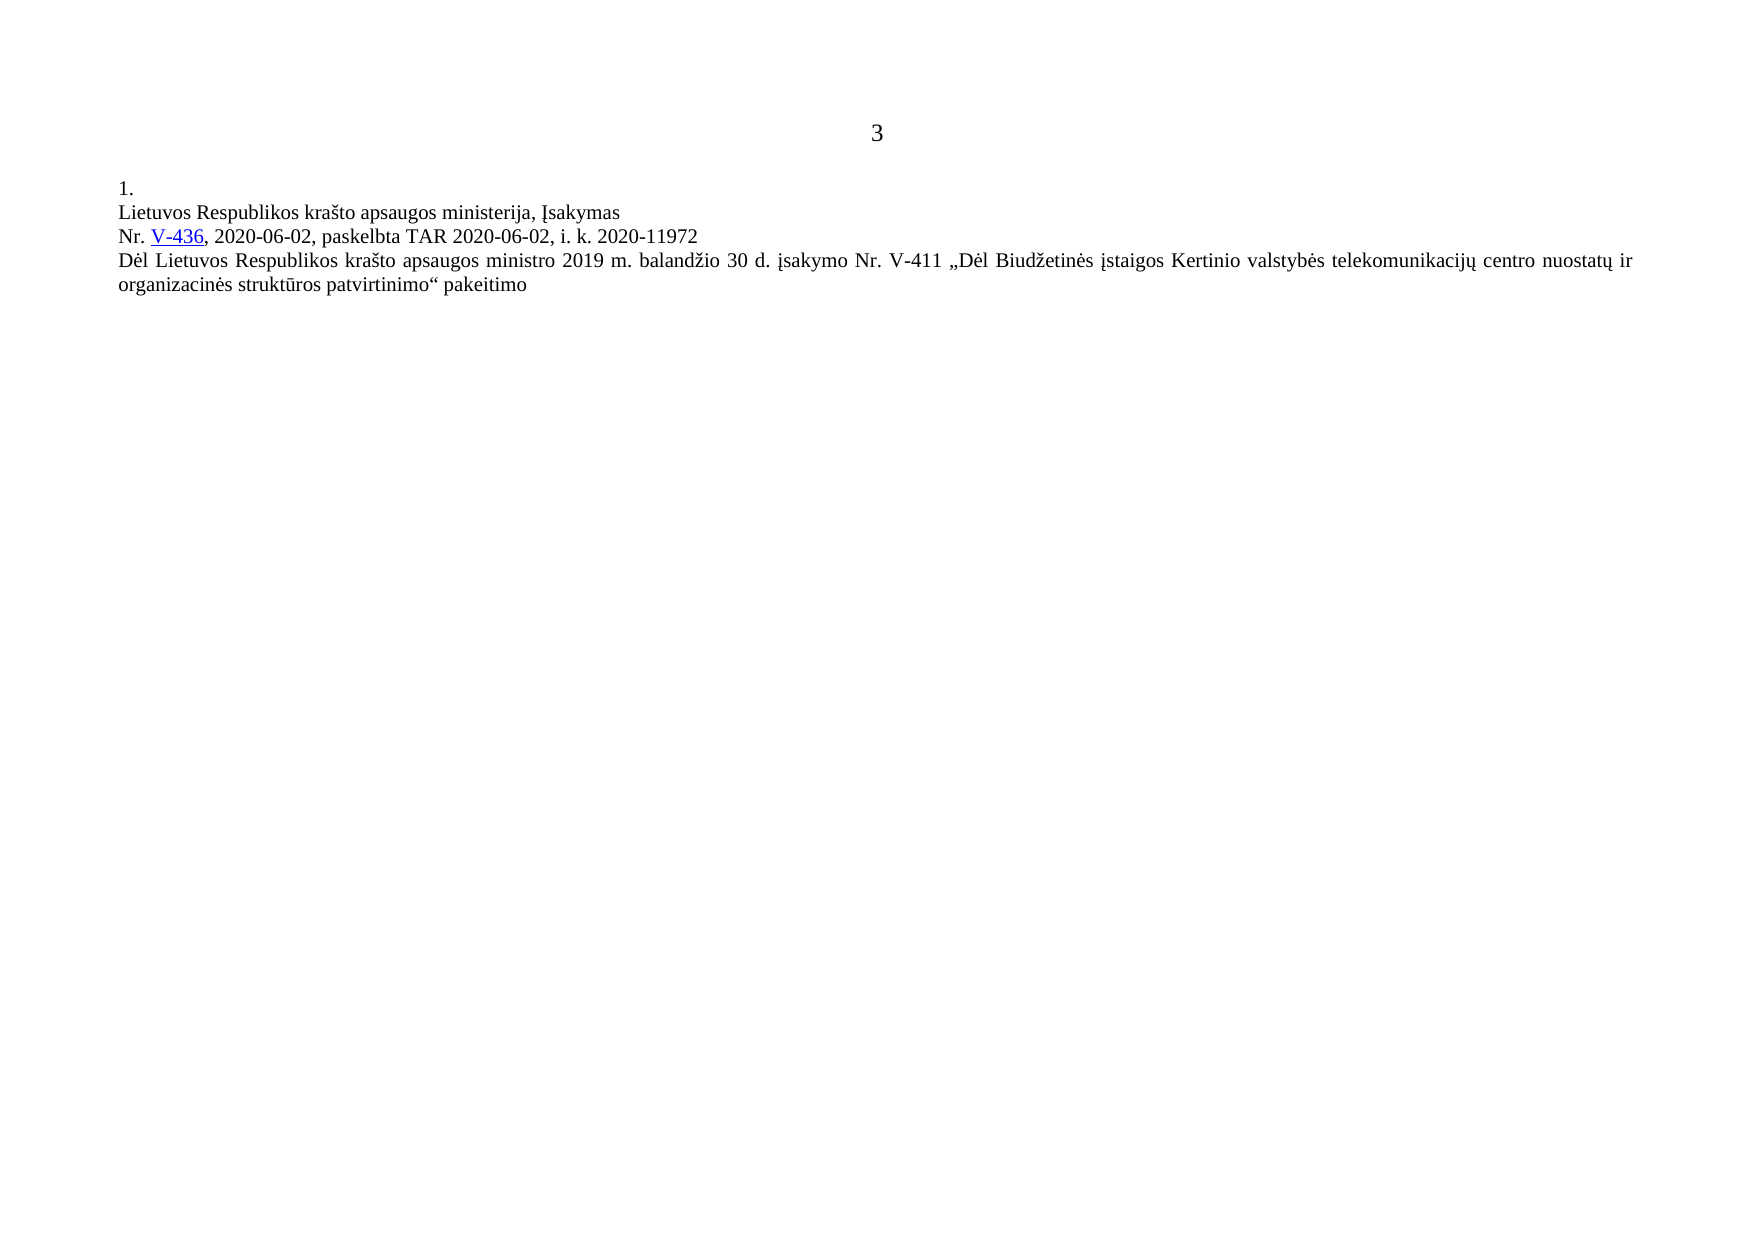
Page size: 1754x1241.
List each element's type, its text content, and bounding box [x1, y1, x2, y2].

text 1. [118, 176, 1636, 200]
text Lietuvos Respublikos krašto apsaugos ministerija, Įsakymas [118, 200, 1636, 224]
text Nr. V-436, 2020-06-02, paskelbta TAR 2020-06-02, i. k. 2020-11972 [118, 224, 1636, 248]
text Dėl Lietuvos Respublikos krašto apsaugos ministro 2019 m. balandžio 30 d. įsakymo Nr. V-411 „Dėl Biudžetinės įstaigos Kertinio valstybės telekomunikacijų centro nuostatų ir organizacinės struktūros patvirtinimo“ pakeitimo [118, 248, 1636, 296]
